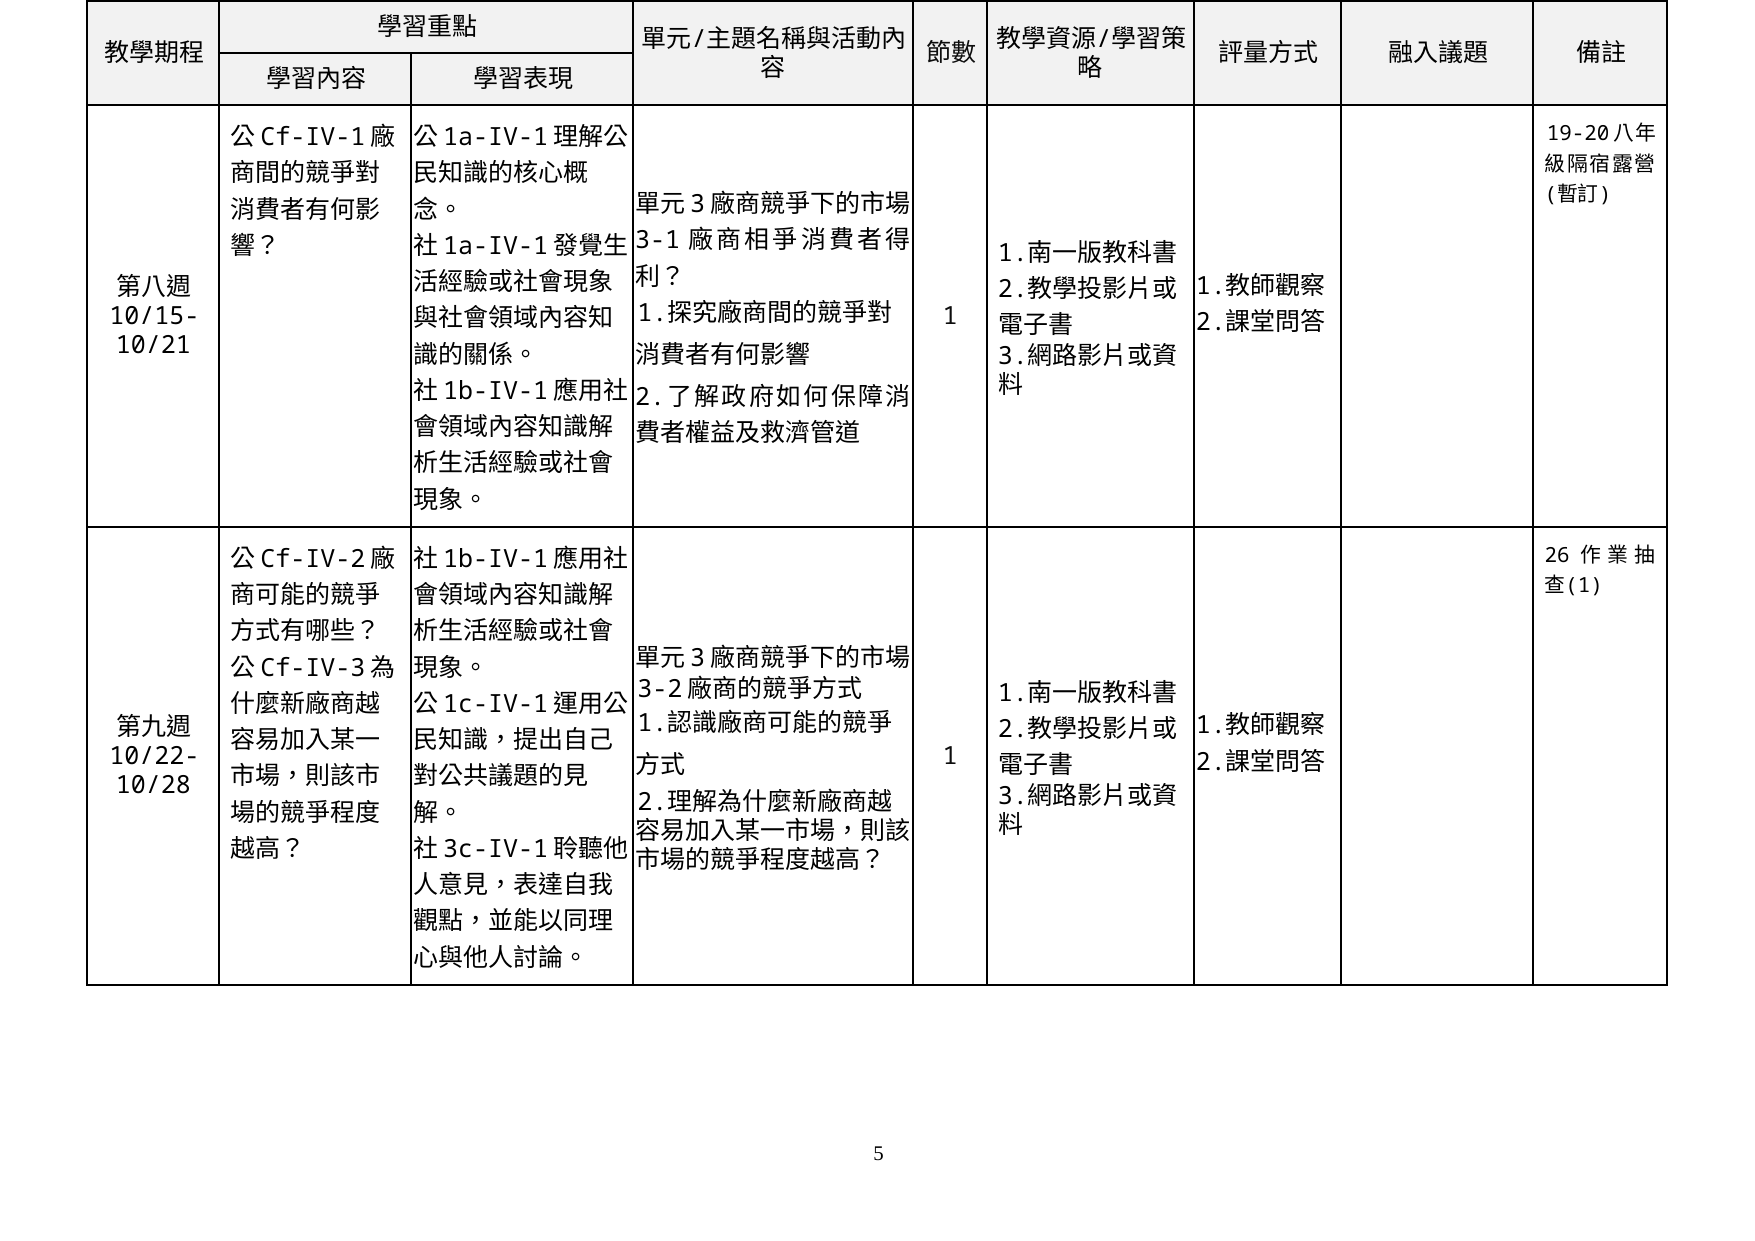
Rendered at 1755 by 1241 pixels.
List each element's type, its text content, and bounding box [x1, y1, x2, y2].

table_cell 1.南一版教科書 2.教學投影片或電子書 3.網路影片或資料 [988, 528, 1193, 984]
table_header 教學期程 [88, 2, 218, 104]
table_cell 公Cf-IV-2廠商可能的競爭方式有哪些？ 公Cf-IV-3為什麼新廠商越容易加入某一市場，則該市場的競爭程度越高？ [220, 528, 410, 984]
table_cell 學習內容 [220, 54, 410, 104]
table_cell 公Cf-IV-1廠商間的競爭對消費者有何影響？ [220, 106, 410, 526]
table_cell 19-20八年級隔宿露營(暫訂) [1534, 106, 1666, 526]
table_cell 第九週 10/22-10/28 [88, 528, 218, 984]
table_header 評量方式 [1195, 2, 1340, 104]
table_cell 1.教師觀察 2.課堂問答 [1195, 106, 1340, 526]
table_header 融入議題 [1342, 2, 1532, 104]
table_header 節數 [914, 2, 986, 104]
table_cell 公1a-IV-1理解公民知識的核心概念。 社1a-IV-1發覺生活經驗或社會現象與社會領域內容知識的關係。 社1b-IV-1應用社會領域內容知識解析生活經驗或社會現象。 [412, 106, 632, 526]
table_cell [1342, 528, 1532, 984]
table_cell [1342, 106, 1532, 526]
table_header 學習重點 [220, 2, 632, 52]
table_header 單元/主題名稱與活動內容 [634, 2, 912, 104]
table_cell 26作業抽查(1) [1534, 528, 1666, 984]
table_cell 第八週 10/15-10/21 [88, 106, 218, 526]
table_cell 1.南一版教科書 2.教學投影片或電子書 3.網路影片或資料 [988, 106, 1193, 526]
table_cell 學習表現 [412, 54, 632, 104]
table_cell 社1b-IV-1應用社會領域內容知識解析生活經驗或社會現象。 公1c-IV-1運用公民知識，提出自己對公共議題的見解。 社3c-IV-1聆聽他人意見，表達自我觀點，並能以同理心與他人討論。 [412, 528, 632, 984]
table_cell 單元3廠商競爭下的市場 3-1廠商相爭消費者得利？ 1.探究廠商間的競爭對消費者有何影響 2.了解政府如何保障消費者權益及救濟管道 [634, 106, 912, 526]
table_header 教學資源/學習策略 [988, 2, 1193, 104]
table_cell 1.教師觀察 2.課堂問答 [1195, 528, 1340, 984]
table_cell 1 [914, 106, 986, 526]
table_cell 單元3廠商競爭下的市場 3-2廠商的競爭方式 1.認識廠商可能的競爭方式 2.理解為什麼新廠商越容易加入某一市場，則該市場的競爭程度越高？ [634, 528, 912, 984]
table_cell 1 [914, 528, 986, 984]
table_header 備註 [1534, 2, 1666, 104]
